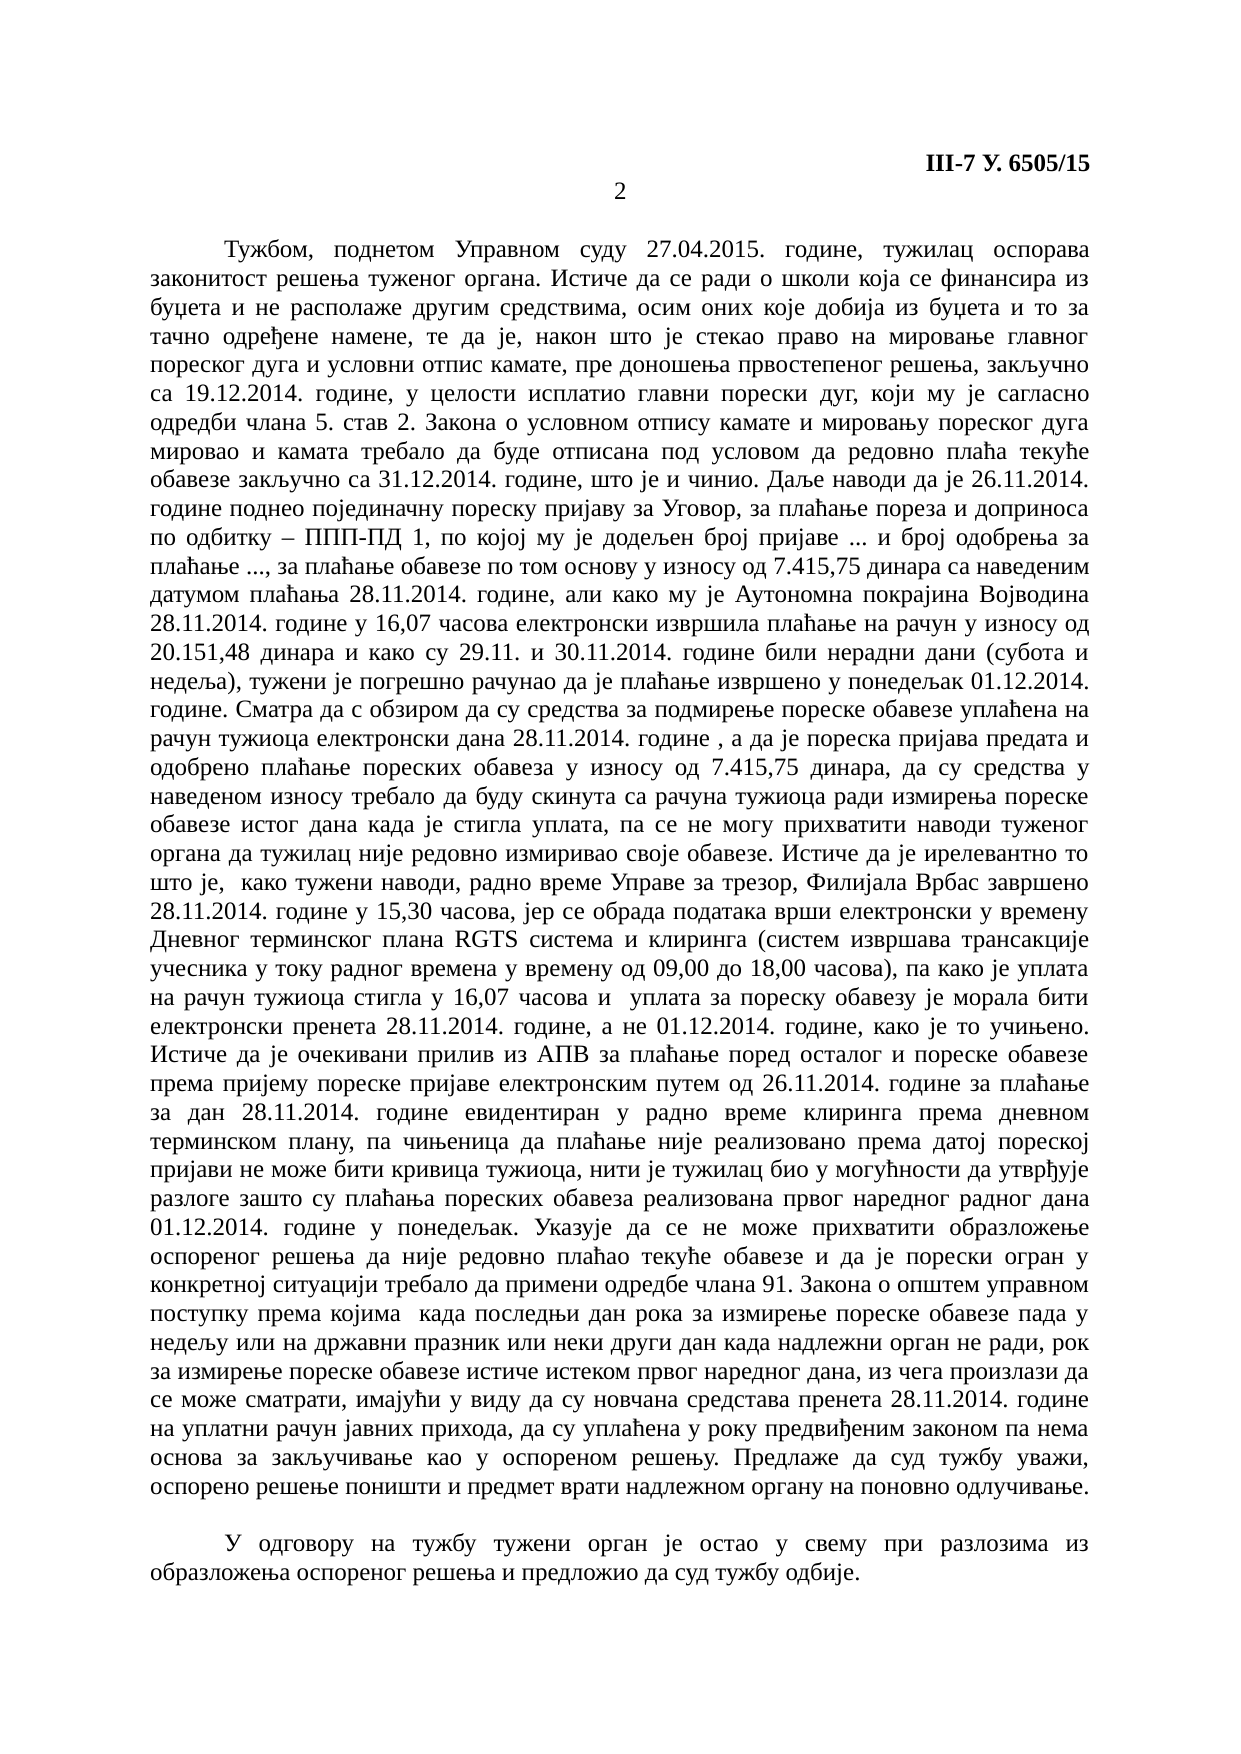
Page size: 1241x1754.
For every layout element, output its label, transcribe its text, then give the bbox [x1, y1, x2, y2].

text Тужбом, поднетом Управном суду 27.04.2015. године, тужилац оспорава законитост решења туженог органа. Истиче да се ради о школи која се финансира из буџета и не располаже другим средствима, осим оних које добија из буџета и то за тачно одређене намене, те да је, након што је стекао право на мировање главног пореског дуга и условни отпис камате, пре доношења првостепеног решења, закључно са 19.12.2014. године, у целости исплатио главни порески дуг, који му је сагласно одредби члана 5. став 2. Закона о условном отпису камате и мировању пореског дуга мировао и камата требало да буде отписана под условом да редовно плаћа текуће обавезе закључно са 31.12.2014. године, што је и чинио. Даље наводи да је 26.11.2014. године поднео појединачну пореску пријаву за Уговор, за плаћање пореза и доприноса по одбитку – ППП-ПД 1, по којој му је додељен број пријаве ... и број одобрења за плаћање ..., за плаћање обавезе по том основу у износу од 7.415,75 динара са наведеним датумом плаћања 28.11.2014. године, али како му је Аутономна покрајина Војводина 28.11.2014. године у 16,07 часова електронски извршила плаћање на рачун у износу од 20.151,48 динара и како су 29.11. и 30.11.2014. године били нерадни дани (субота и недеља), тужени је погрешно рачунао да је плаћање извршено у понедељак 01.12.2014. године. Сматра да с обзиром да су средства за подмирење пореске обавезе уплаћена на рачун тужиоца електронски дана 28.11.2014. године , а да је пореска пријава предата и одобрено плаћање пореских обавеза у износу од 7.415,75 динара, да су средства у наведеном износу требало да буду скинута са рачуна тужиоца ради измирења пореске обавезе истог дана када је стигла уплата, па се не могу прихватити наводи туженог органа да тужилац није редовно измиривао своје обавезе. Истиче да је ирелевантно то што је, како тужени наводи, радно време Управе за трезор, Филијала Врбас завршено 28.11.2014. године у 15,30 часова, јер се обрада података врши електронски у времену Дневног терминског плана RGTS система и клиринга (систем извршава трансакције учесника у току радног времена у времену од 09,00 до 18,00 часова), па како је уплата на рачун тужиоца стигла у 16,07 часова и уплата за пореску обавезу је морала бити електронски пренета 28.11.2014. године, а не 01.12.2014. године, како је то учињено. Истиче да је очекивани прилив из АПВ за плаћање поред осталог и пореске обавезе према пријему пореске пријаве електронским путем од 26.11.2014. године за плаћање за дан 28.11.2014. године евидентиран у радно време клиринга према дневном терминском плану, па чињеница да плаћање није реализовано према датој пореској пријави не може бити кривица тужиоца, нити је тужилац био у могућности да утврђује разлоге зашто су плаћања пореских обавеза реализована првог наредног радног дана 01.12.2014. године у понедељак. Указује да се не може прихватити образложење оспореног решења да није редовно плаћао текуће обавезе и да је порески огран у конкретној ситуацији требало да примени одредбе члана 91. Закона о општем управном поступку према којима када последњи дан рока за измирење пореске обавезе пада у недељу или на државни празник или неки други дан када надлежни орган не ради, рок за измирење пореске обавезе истиче истеком првог наредног дана, из чега произлази да се може сматрати, имајући у виду да су новчана средстава пренета 28.11.2014. године на уплатни рачун јавних прихода, да су уплаћена у року предвиђеним законом па нема основа за закључивање као у оспореном решењу. Предлаже да суд тужбу уважи, оспорено решење поништи и предмет врати надлежном органу на поновно одлучивање. [150, 234, 1090, 1499]
text У одговору на тужбу тужени орган је остао у свему при разлозима из образложења оспореног решења и предложио да суд тужбу одбије. [150, 1528, 1090, 1586]
